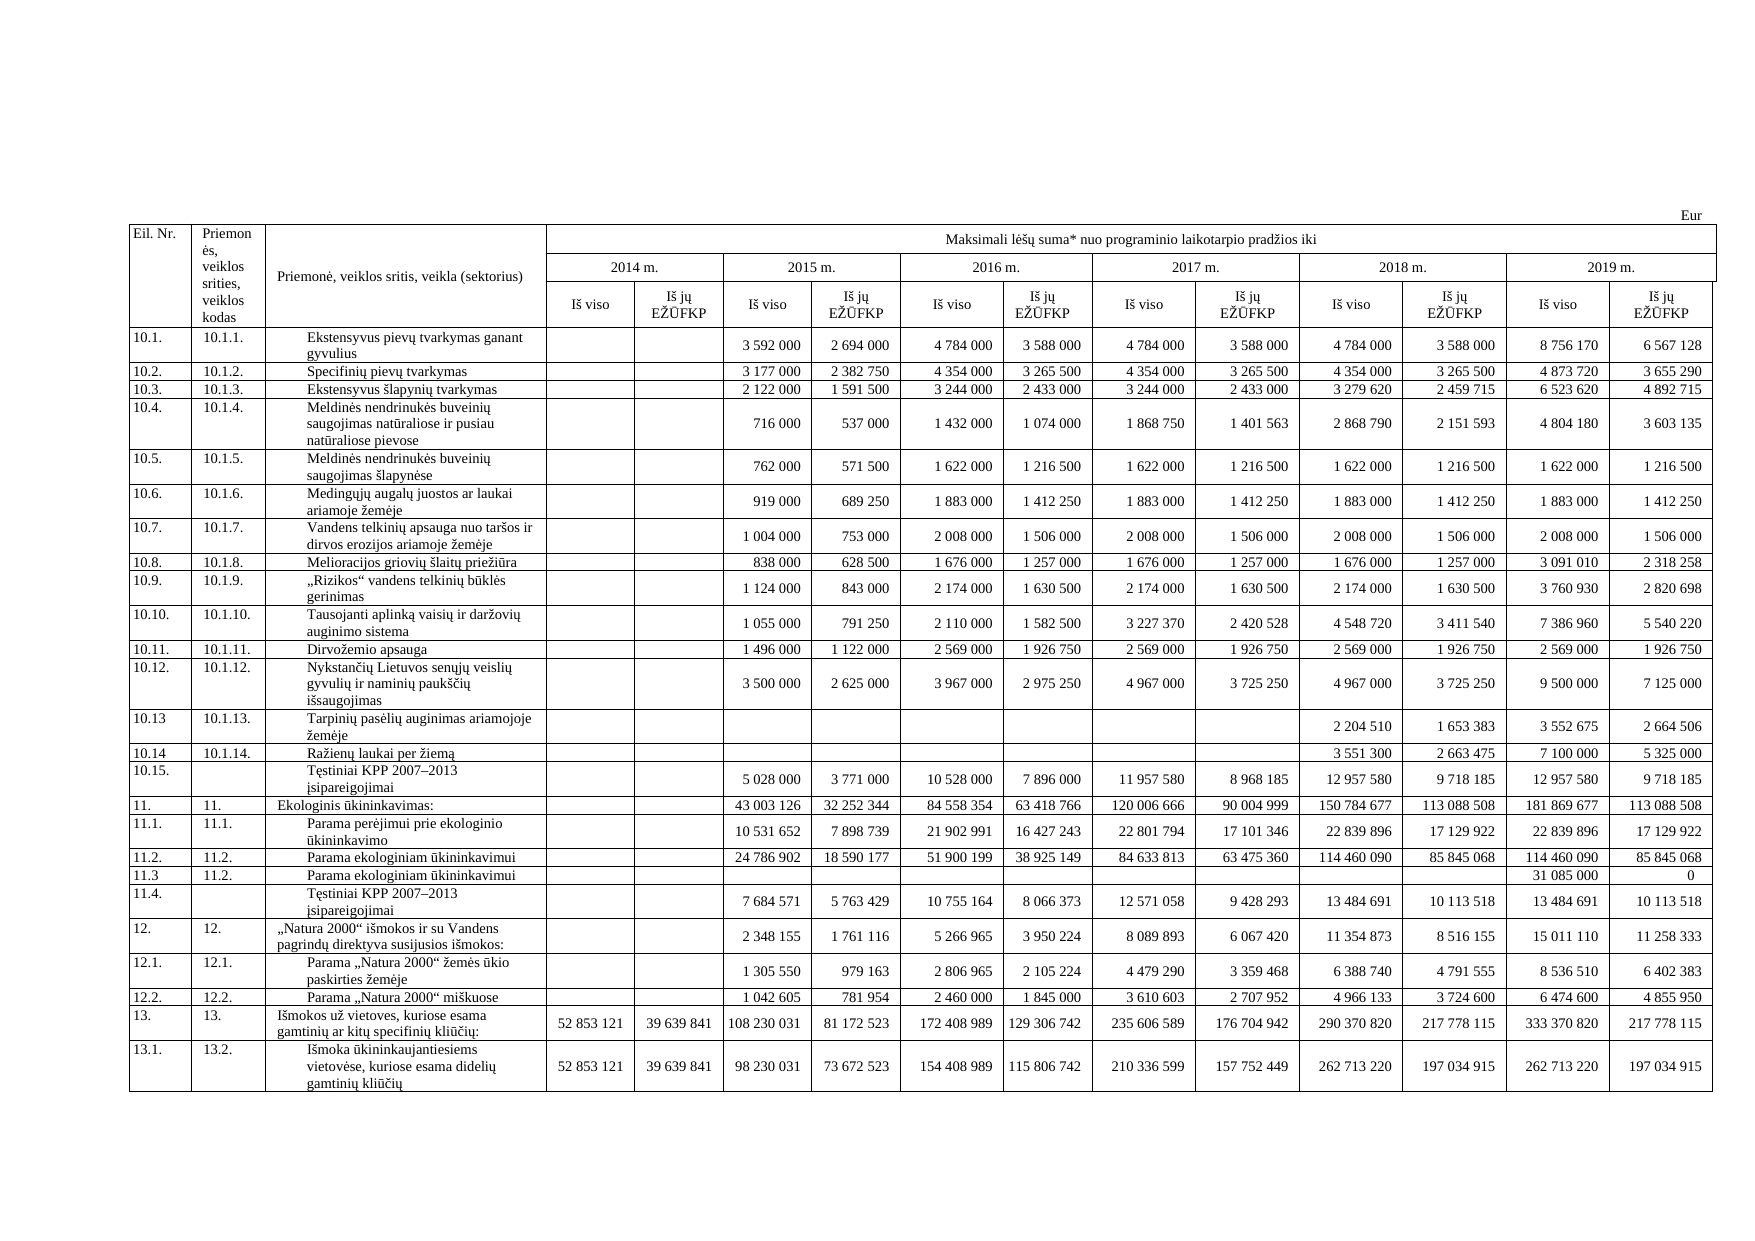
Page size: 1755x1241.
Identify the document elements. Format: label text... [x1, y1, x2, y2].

table_cell 1 004 000 [724, 519, 811, 553]
table_cell 762 000 [724, 450, 811, 483]
table_cell 1 582 500 [1004, 606, 1092, 639]
table_cell 13. [130, 1006, 191, 1040]
table_cell [635, 744, 723, 761]
table_cell 628 500 [812, 554, 900, 570]
table_cell [901, 744, 1003, 761]
table_cell 10.12. [130, 659, 191, 709]
table_cell 1 926 750 [1004, 641, 1092, 657]
table_cell [724, 710, 811, 743]
table_cell 10.1.8. [192, 554, 265, 570]
table_cell 1 506 000 [1403, 519, 1506, 553]
table_cell [547, 519, 634, 553]
table_cell [547, 849, 634, 866]
table_cell Iš jų EŽŪFKP [635, 282, 723, 327]
table_cell [547, 885, 634, 918]
table_header [1403, 207, 1506, 223]
table_cell Iš viso [1093, 282, 1195, 327]
table_cell 11.1. [130, 815, 191, 848]
table_cell [547, 815, 634, 848]
table_header [266, 207, 546, 223]
table_cell 10.13 [130, 710, 191, 743]
table_cell 6 402 383 [1610, 954, 1712, 987]
table_cell 9 428 293 [1196, 885, 1299, 918]
table_cell 2 625 000 [812, 659, 900, 709]
table_cell 1 676 000 [1093, 554, 1195, 570]
table_cell 4 479 290 [1093, 954, 1195, 987]
table_cell 3 592 000 [724, 328, 811, 362]
table_cell Parama „Natura 2000“ miškuose [266, 989, 546, 1005]
table_cell 32 252 344 [812, 797, 900, 813]
table_cell 73 672 523 [812, 1041, 900, 1091]
table_cell 1 432 000 [901, 399, 1003, 449]
table_cell 7 100 000 [1507, 744, 1609, 761]
table_cell 11.4. [130, 885, 191, 918]
table_cell 1 868 750 [1093, 399, 1195, 449]
table_cell [547, 710, 634, 743]
table_cell 10 113 518 [1610, 885, 1712, 918]
table_cell 3 610 603 [1093, 989, 1195, 1005]
table_cell 12.1. [130, 954, 191, 987]
table_cell 13. [192, 1006, 265, 1040]
table_cell 2 459 715 [1403, 381, 1506, 397]
table_cell 753 000 [812, 519, 900, 553]
table_cell 13 484 691 [1300, 885, 1402, 918]
table_cell 8 066 373 [1004, 885, 1092, 918]
table_cell 1 216 500 [1196, 450, 1299, 483]
table_cell Iš viso [547, 282, 634, 327]
table_cell 1 630 500 [1403, 571, 1506, 605]
table_cell 3 603 135 [1610, 399, 1712, 449]
table_cell 13.2. [192, 1041, 265, 1091]
table_cell 1 883 000 [901, 485, 1003, 518]
table_cell 13 484 691 [1507, 885, 1609, 918]
table_cell 9 500 000 [1507, 659, 1609, 709]
table_cell Melioracijos griovių šlaitų priežiūra [266, 554, 546, 570]
table_cell [635, 571, 723, 605]
table_cell 2 707 952 [1196, 989, 1299, 1005]
table_cell 2 008 000 [901, 519, 1003, 553]
table_cell 2 868 790 [1300, 399, 1402, 449]
table_cell 1 653 383 [1403, 710, 1506, 743]
table_cell 3 725 250 [1403, 659, 1506, 709]
table_cell 12.2. [130, 989, 191, 1005]
table_cell [547, 797, 634, 813]
table_cell 9 718 185 [1403, 762, 1506, 796]
table_cell Parama ekologiniam ūkininkavimui [266, 867, 546, 884]
table_cell 10.1.10. [192, 606, 265, 639]
table_cell 98 230 031 [724, 1041, 811, 1091]
table_cell 12. [192, 919, 265, 953]
table_cell [1093, 744, 1195, 761]
table_cell Dirvožemio apsauga [266, 641, 546, 657]
table_cell [635, 762, 723, 796]
table_cell [547, 571, 634, 605]
table_cell 1 630 500 [1196, 571, 1299, 605]
table_cell 4 354 000 [1093, 363, 1195, 380]
table_cell 2 122 000 [724, 381, 811, 397]
table_cell 12 571 058 [1093, 885, 1195, 918]
table_cell 10.9. [130, 571, 191, 605]
table_cell 919 000 [724, 485, 811, 518]
table_cell 1 216 500 [1403, 450, 1506, 483]
table_cell 4 967 000 [1300, 659, 1402, 709]
table_cell 85 845 068 [1610, 849, 1712, 866]
table_cell 1 257 000 [1403, 554, 1506, 570]
table_cell 1 124 000 [724, 571, 811, 605]
table_cell Tęstiniai KPP 2007–2013 įsipareigojimai [266, 762, 546, 796]
table_cell 3 265 500 [1196, 363, 1299, 380]
table_cell 84 633 813 [1093, 849, 1195, 866]
table_cell 17 101 346 [1196, 815, 1299, 848]
table_cell Ekstensyvus pievų tvarkymas ganant gyvulius [266, 328, 546, 362]
table_cell 5 266 965 [901, 919, 1003, 953]
table_cell 979 163 [812, 954, 900, 987]
table_cell [635, 485, 723, 518]
table_cell 333 370 820 [1507, 1006, 1609, 1040]
table_cell Iš jų EŽŪFKP [1610, 282, 1712, 327]
table_cell 838 000 [724, 554, 811, 570]
table_cell [547, 606, 634, 639]
table_cell 10.1.12. [192, 659, 265, 709]
table_cell 13.1. [130, 1041, 191, 1091]
table_cell [547, 450, 634, 483]
table_header [1196, 207, 1299, 223]
table_cell 11 354 873 [1300, 919, 1402, 953]
table_cell 10.4. [130, 399, 191, 449]
table_cell 2 806 965 [901, 954, 1003, 987]
table_cell 2019 m. [1507, 254, 1716, 281]
table_cell Parama ekologiniam ūkininkavimui [266, 849, 546, 866]
table_cell 3 967 000 [901, 659, 1003, 709]
table_cell 3 227 370 [1093, 606, 1195, 639]
table_cell 2 008 000 [1093, 519, 1195, 553]
table_cell „Rizikos“ vandens telkinių būklės gerinimas [266, 571, 546, 605]
table_cell 15 011 110 [1507, 919, 1609, 953]
table_cell 1 216 500 [1004, 450, 1092, 483]
table_cell 2 348 155 [724, 919, 811, 953]
table_cell [547, 641, 634, 657]
table_cell 4 354 000 [901, 363, 1003, 380]
table_cell 181 869 677 [1507, 797, 1609, 813]
table_cell Meldinės nendrinukės buveinių saugojimas natūraliose ir pusiau natūraliose pievose [266, 399, 546, 449]
table_cell 3 265 500 [1403, 363, 1506, 380]
table_cell 262 713 220 [1507, 1041, 1609, 1091]
table_cell [547, 554, 634, 570]
table_cell [1196, 710, 1299, 743]
table_cell 2 663 475 [1403, 744, 1506, 761]
table_cell [192, 885, 265, 918]
table_cell 2 318 258 [1610, 554, 1712, 570]
table_cell 1 122 000 [812, 641, 900, 657]
table_cell 129 306 742 [1004, 1006, 1092, 1040]
table_cell 39 639 841 [635, 1041, 723, 1091]
table_cell [1093, 710, 1195, 743]
table_cell 571 500 [812, 450, 900, 483]
table_cell 3 244 000 [1093, 381, 1195, 397]
table_cell [901, 867, 1003, 884]
table_header [1092, 207, 1196, 223]
table_cell 8 536 510 [1507, 954, 1609, 987]
table_cell 18 590 177 [812, 849, 900, 866]
table_cell Parama perėjimui prie ekologinio ūkininkavimo [266, 815, 546, 848]
table_cell 1 926 750 [1610, 641, 1712, 657]
table_cell [547, 762, 634, 796]
table_cell 113 088 508 [1610, 797, 1712, 813]
table_cell Iš jų EŽŪFKP [1004, 282, 1092, 327]
table_cell Iš jų EŽŪFKP [1196, 282, 1299, 327]
table_cell 38 925 149 [1004, 849, 1092, 866]
table_cell 11. [130, 797, 191, 813]
table_cell 3 725 250 [1196, 659, 1299, 709]
table_cell 1 257 000 [1004, 554, 1092, 570]
table_cell 1 506 000 [1004, 519, 1092, 553]
table_cell 6 388 740 [1300, 954, 1402, 987]
table_cell 63 418 766 [1004, 797, 1092, 813]
table_cell [547, 399, 634, 449]
table_cell 716 000 [724, 399, 811, 449]
table_cell 2 460 000 [901, 989, 1003, 1005]
table_cell Medingųjų augalų juostos ar laukai ariamoje žemėje [266, 485, 546, 518]
table_cell 10.7. [130, 519, 191, 553]
table_cell 7 386 960 [1507, 606, 1609, 639]
table_cell [547, 328, 634, 362]
table_cell 52 853 121 [547, 1041, 634, 1091]
table_cell 1 883 000 [1093, 485, 1195, 518]
table_cell 1 591 500 [812, 381, 900, 397]
table_cell 3 177 000 [724, 363, 811, 380]
table_cell [635, 381, 723, 397]
table_cell 1 042 605 [724, 989, 811, 1005]
table_cell 2 008 000 [1507, 519, 1609, 553]
table_cell [635, 919, 723, 953]
table_cell [635, 606, 723, 639]
table_cell 2 694 000 [812, 328, 900, 362]
table_cell 4 784 000 [1093, 328, 1195, 362]
table_cell 3 588 000 [1196, 328, 1299, 362]
table_cell [812, 710, 900, 743]
table_cell [635, 328, 723, 362]
table_cell 1 761 116 [812, 919, 900, 953]
table_cell Ražienų laukai per žiemą [266, 744, 546, 761]
table_cell 3 244 000 [901, 381, 1003, 397]
table_cell 4 784 000 [901, 328, 1003, 362]
table_cell Iš viso [901, 282, 1003, 327]
table_cell 7 684 571 [724, 885, 811, 918]
table_cell 4 966 133 [1300, 989, 1402, 1005]
table_cell 1 622 000 [901, 450, 1003, 483]
table_cell Nykstančių Lietuvos senųjų veislių gyvulių ir naminių paukščių išsaugojimas [266, 659, 546, 709]
table_cell 1 622 000 [1093, 450, 1195, 483]
table_cell 2 569 000 [1507, 641, 1609, 657]
table_cell 10.1.4. [192, 399, 265, 449]
table_cell [812, 744, 900, 761]
table_cell [547, 744, 634, 761]
table_cell 3 279 620 [1300, 381, 1402, 397]
table_cell 2016 m. [901, 254, 1092, 281]
table_cell 1 074 000 [1004, 399, 1092, 449]
table_cell 3 091 010 [1507, 554, 1609, 570]
table_header [192, 207, 266, 223]
table_cell 10.11. [130, 641, 191, 657]
table_cell [1004, 710, 1092, 743]
table_cell 31 085 000 [1507, 867, 1609, 884]
table_cell 8 516 155 [1403, 919, 1506, 953]
table_cell 115 806 742 [1004, 1041, 1092, 1091]
table_cell [635, 659, 723, 709]
table_cell Maksimali lėšų suma* nuo programinio laikotarpio pradžios iki [547, 225, 1716, 253]
table_cell 1 506 000 [1610, 519, 1712, 553]
table_cell 11.2. [192, 867, 265, 884]
table_cell 4 892 715 [1610, 381, 1712, 397]
table_cell 3 500 000 [724, 659, 811, 709]
table_cell 6 067 420 [1196, 919, 1299, 953]
table_cell 12.1. [192, 954, 265, 987]
table_cell 2 382 750 [812, 363, 900, 380]
table_cell Parama „Natura 2000“ žemės ūkio paskirties žemėje [266, 954, 546, 987]
table_cell 1 622 000 [1300, 450, 1402, 483]
table_cell 114 460 090 [1507, 849, 1609, 866]
table_cell 10.10. [130, 606, 191, 639]
table_cell 1 305 550 [724, 954, 811, 987]
table_cell Eil. Nr. [130, 225, 191, 327]
table_cell 10.1.11. [192, 641, 265, 657]
table_cell 1 401 563 [1196, 399, 1299, 449]
table_cell [1004, 867, 1092, 884]
table_cell 1 412 250 [1610, 485, 1712, 518]
table_cell [635, 710, 723, 743]
table_header [1299, 207, 1403, 223]
table_cell [547, 381, 634, 397]
table_cell [901, 710, 1003, 743]
table_cell 10.1.9. [192, 571, 265, 605]
table_cell 4 791 555 [1403, 954, 1506, 987]
table_cell 197 034 915 [1403, 1041, 1506, 1091]
table_header [1506, 207, 1609, 223]
table_cell [635, 885, 723, 918]
table_cell 3 359 468 [1196, 954, 1299, 987]
table_cell Iš viso [724, 282, 811, 327]
table_cell [1196, 867, 1299, 884]
table_cell [547, 989, 634, 1005]
table_cell 172 408 989 [901, 1006, 1003, 1040]
table_cell 11. [192, 797, 265, 813]
table_cell [724, 867, 811, 884]
table_cell 3 552 675 [1507, 710, 1609, 743]
table_cell 10.1.6. [192, 485, 265, 518]
table_cell 21 902 991 [901, 815, 1003, 848]
table_cell Ekstensyvus šlapynių tvarkymas [266, 381, 546, 397]
table_cell 2 420 528 [1196, 606, 1299, 639]
table_cell 39 639 841 [635, 1006, 723, 1040]
table_cell 4 873 720 [1507, 363, 1609, 380]
table_cell 1 055 000 [724, 606, 811, 639]
table_cell 12. [130, 919, 191, 953]
table_header [900, 207, 1003, 223]
table_cell [724, 744, 811, 761]
table_cell 2 151 593 [1403, 399, 1506, 449]
table_cell 1 622 000 [1507, 450, 1609, 483]
table_cell 0 [1610, 867, 1712, 884]
table_cell 4 354 000 [1300, 363, 1402, 380]
table_cell 2 174 000 [1300, 571, 1402, 605]
table_cell 2 174 000 [901, 571, 1003, 605]
table_cell Ekologinis ūkininkavimas: [266, 797, 546, 813]
table_cell 2 820 698 [1610, 571, 1712, 605]
table_cell 22 839 896 [1300, 815, 1402, 848]
table_cell [1403, 867, 1506, 884]
table_cell [547, 363, 634, 380]
table_cell Vandens telkinių apsauga nuo taršos ir dirvos erozijos ariamoje žemėje [266, 519, 546, 553]
table_cell 157 752 449 [1196, 1041, 1299, 1091]
table_cell 43 003 126 [724, 797, 811, 813]
table_cell 3 411 540 [1403, 606, 1506, 639]
table_cell 3 771 000 [812, 762, 900, 796]
table_cell 6 523 620 [1507, 381, 1609, 397]
table_cell 4 967 000 [1093, 659, 1195, 709]
table_cell 12.2. [192, 989, 265, 1005]
table_cell 1 496 000 [724, 641, 811, 657]
table_cell 10.1.1. [192, 328, 265, 362]
table_cell 10 531 652 [724, 815, 811, 848]
table_cell 5 325 000 [1610, 744, 1712, 761]
table_cell 114 460 090 [1300, 849, 1402, 866]
table_cell 2 975 250 [1004, 659, 1092, 709]
table_cell 108 230 031 [724, 1006, 811, 1040]
table_cell 9 718 185 [1610, 762, 1712, 796]
table_cell [547, 659, 634, 709]
table_cell 51 900 199 [901, 849, 1003, 866]
table_cell „Natura 2000“ išmokos ir su Vandens pagrindų direktyva susijusios išmokos: [266, 919, 546, 953]
table_cell 262 713 220 [1300, 1041, 1402, 1091]
table_cell [547, 867, 634, 884]
table_cell Priemonė, veiklos sritis, veikla (sektorius) [266, 225, 546, 327]
table_cell 2 569 000 [1093, 641, 1195, 657]
table_cell 217 778 115 [1403, 1006, 1506, 1040]
table_cell Iš jų EŽŪFKP [812, 282, 900, 327]
table_cell 2 204 510 [1300, 710, 1402, 743]
table_cell 10.6. [130, 485, 191, 518]
table_cell 781 954 [812, 989, 900, 1005]
table_cell 10.14 [130, 744, 191, 761]
table_cell 537 000 [812, 399, 900, 449]
table_cell 210 336 599 [1093, 1041, 1195, 1091]
table_cell Tausojanti aplinką vaisių ir daržovių auginimo sistema [266, 606, 546, 639]
table_cell 1 257 000 [1196, 554, 1299, 570]
table_cell 2 569 000 [901, 641, 1003, 657]
table_header [129, 207, 192, 223]
table_cell [635, 867, 723, 884]
table_cell [1196, 744, 1299, 761]
table_cell 10.5. [130, 450, 191, 483]
table_cell [635, 849, 723, 866]
table_cell [635, 519, 723, 553]
table_cell 689 250 [812, 485, 900, 518]
table_cell [547, 485, 634, 518]
table_cell 2015 m. [724, 254, 900, 281]
table_cell 3 655 290 [1610, 363, 1712, 380]
table_cell 8 756 170 [1507, 328, 1609, 362]
table_cell 1 506 000 [1196, 519, 1299, 553]
table_cell 113 088 508 [1403, 797, 1506, 813]
table_cell 1 883 000 [1300, 485, 1402, 518]
table_cell 16 427 243 [1004, 815, 1092, 848]
table_cell Iš viso [1507, 282, 1609, 327]
table_cell 10.2. [130, 363, 191, 380]
table_cell [547, 954, 634, 987]
table_header Eur [1610, 207, 1713, 223]
table_cell 8 089 893 [1093, 919, 1195, 953]
table_cell 10.8. [130, 554, 191, 570]
table_cell 10.1.5. [192, 450, 265, 483]
table_cell 2 664 506 [1610, 710, 1712, 743]
table_cell 154 408 989 [901, 1041, 1003, 1091]
table_cell 2 110 000 [901, 606, 1003, 639]
table_cell 1 676 000 [1300, 554, 1402, 570]
table_cell 3 588 000 [1403, 328, 1506, 362]
table_header [1004, 207, 1092, 223]
table_cell [1093, 867, 1195, 884]
table_cell 4 548 720 [1300, 606, 1402, 639]
table_cell 81 172 523 [812, 1006, 900, 1040]
table_cell [635, 641, 723, 657]
table_cell 5 028 000 [724, 762, 811, 796]
table_cell 84 558 354 [901, 797, 1003, 813]
table_cell 2017 m. [1093, 254, 1299, 281]
table_cell 10.1.14. [192, 744, 265, 761]
table_cell 6 474 600 [1507, 989, 1609, 1005]
table_cell 7 125 000 [1610, 659, 1712, 709]
table_cell 11.2. [192, 849, 265, 866]
table_cell Tarpinių pasėlių auginimas ariamojoje žemėje [266, 710, 546, 743]
table_cell Specifinių pievų tvarkymas [266, 363, 546, 380]
table_cell 2 105 224 [1004, 954, 1092, 987]
table_cell 17 129 922 [1610, 815, 1712, 848]
table_cell 11.2. [130, 849, 191, 866]
table_cell [635, 954, 723, 987]
table_cell 1 412 250 [1196, 485, 1299, 518]
table_cell 176 704 942 [1196, 1006, 1299, 1040]
table_cell 1 216 500 [1610, 450, 1712, 483]
table_cell 791 250 [812, 606, 900, 639]
table_cell 10.1.7. [192, 519, 265, 553]
table_cell 2 008 000 [1300, 519, 1402, 553]
table_cell 120 006 666 [1093, 797, 1195, 813]
table_cell 63 475 360 [1196, 849, 1299, 866]
table_cell [1300, 867, 1402, 884]
table_cell 52 853 121 [547, 1006, 634, 1040]
table_cell 10.1.3. [192, 381, 265, 397]
table_cell 2 433 000 [1004, 381, 1092, 397]
table_cell 12 957 580 [1507, 762, 1609, 796]
table_cell [635, 450, 723, 483]
table_cell 5 763 429 [812, 885, 900, 918]
table_cell 5 540 220 [1610, 606, 1712, 639]
table_cell 3 551 300 [1300, 744, 1402, 761]
table_cell 197 034 915 [1610, 1041, 1712, 1091]
table_cell 290 370 820 [1300, 1006, 1402, 1040]
table_cell 1 676 000 [901, 554, 1003, 570]
table_cell 10.3. [130, 381, 191, 397]
table_cell 1 412 250 [1403, 485, 1506, 518]
table_cell Tęstiniai KPP 2007–2013 įsipareigojimai [266, 885, 546, 918]
table_cell 17 129 922 [1403, 815, 1506, 848]
table_cell 2 174 000 [1093, 571, 1195, 605]
table_cell [192, 762, 265, 796]
table_cell 3 724 600 [1403, 989, 1506, 1005]
table_cell 22 801 794 [1093, 815, 1195, 848]
table_cell Meldinės nendrinukės buveinių saugojimas šlapynėse [266, 450, 546, 483]
table_cell Išmokos už vietoves, kuriose esama gamtinių ar kitų specifinių kliūčių: [266, 1006, 546, 1040]
table_cell 11 957 580 [1093, 762, 1195, 796]
table_cell 11 258 333 [1610, 919, 1712, 953]
table_cell 10.15. [130, 762, 191, 796]
table_cell Iš jų EŽŪFKP [1403, 282, 1506, 327]
table_cell 12 957 580 [1300, 762, 1402, 796]
table_cell 24 786 902 [724, 849, 811, 866]
table_cell 11.3 [130, 867, 191, 884]
table_cell 8 968 185 [1196, 762, 1299, 796]
table_cell 7 898 739 [812, 815, 900, 848]
table_cell 1 845 000 [1004, 989, 1092, 1005]
table_cell 2 569 000 [1300, 641, 1402, 657]
table_cell [635, 554, 723, 570]
table_cell [547, 919, 634, 953]
table_cell 10.1. [130, 328, 191, 362]
table_cell 4 855 950 [1610, 989, 1712, 1005]
table_cell 1 412 250 [1004, 485, 1092, 518]
table_cell Išmoka ūkininkaujantiesiems vietovėse, kuriose esama didelių gamtinių kliūčių [266, 1041, 546, 1091]
table_cell 1 926 750 [1196, 641, 1299, 657]
table_cell 22 839 896 [1507, 815, 1609, 848]
table_cell 843 000 [812, 571, 900, 605]
table_cell 3 265 500 [1004, 363, 1092, 380]
table_cell [635, 815, 723, 848]
table_cell 3 760 930 [1507, 571, 1609, 605]
table_cell 90 004 999 [1196, 797, 1299, 813]
table_cell 10 113 518 [1403, 885, 1506, 918]
table_cell [635, 797, 723, 813]
table_cell [1004, 744, 1092, 761]
table_cell [635, 363, 723, 380]
table_cell 4 784 000 [1300, 328, 1402, 362]
table_cell 2018 m. [1300, 254, 1506, 281]
table_cell 3 588 000 [1004, 328, 1092, 362]
table_cell 10.1.2. [192, 363, 265, 380]
table_cell 150 784 677 [1300, 797, 1402, 813]
table_header [546, 207, 900, 223]
table_cell 217 778 115 [1610, 1006, 1712, 1040]
table_cell 235 606 589 [1093, 1006, 1195, 1040]
table_cell [812, 867, 900, 884]
table_cell 2014 m. [547, 254, 723, 281]
table_cell 10.1.13. [192, 710, 265, 743]
table_cell 2 433 000 [1196, 381, 1299, 397]
table_cell 1 883 000 [1507, 485, 1609, 518]
table_cell Priemonės, veiklos srities, veiklos kodas [192, 225, 265, 327]
table_cell [635, 989, 723, 1005]
table_cell 6 567 128 [1610, 328, 1712, 362]
table_cell [635, 399, 723, 449]
table_cell 3 950 224 [1004, 919, 1092, 953]
table_cell 10 528 000 [901, 762, 1003, 796]
table_cell 11.1. [192, 815, 265, 848]
table_cell 85 845 068 [1403, 849, 1506, 866]
table_cell 1 630 500 [1004, 571, 1092, 605]
table_cell 1 926 750 [1403, 641, 1506, 657]
table_cell Iš viso [1300, 282, 1402, 327]
table_cell 4 804 180 [1507, 399, 1609, 449]
table_cell 7 896 000 [1004, 762, 1092, 796]
table_cell 10 755 164 [901, 885, 1003, 918]
